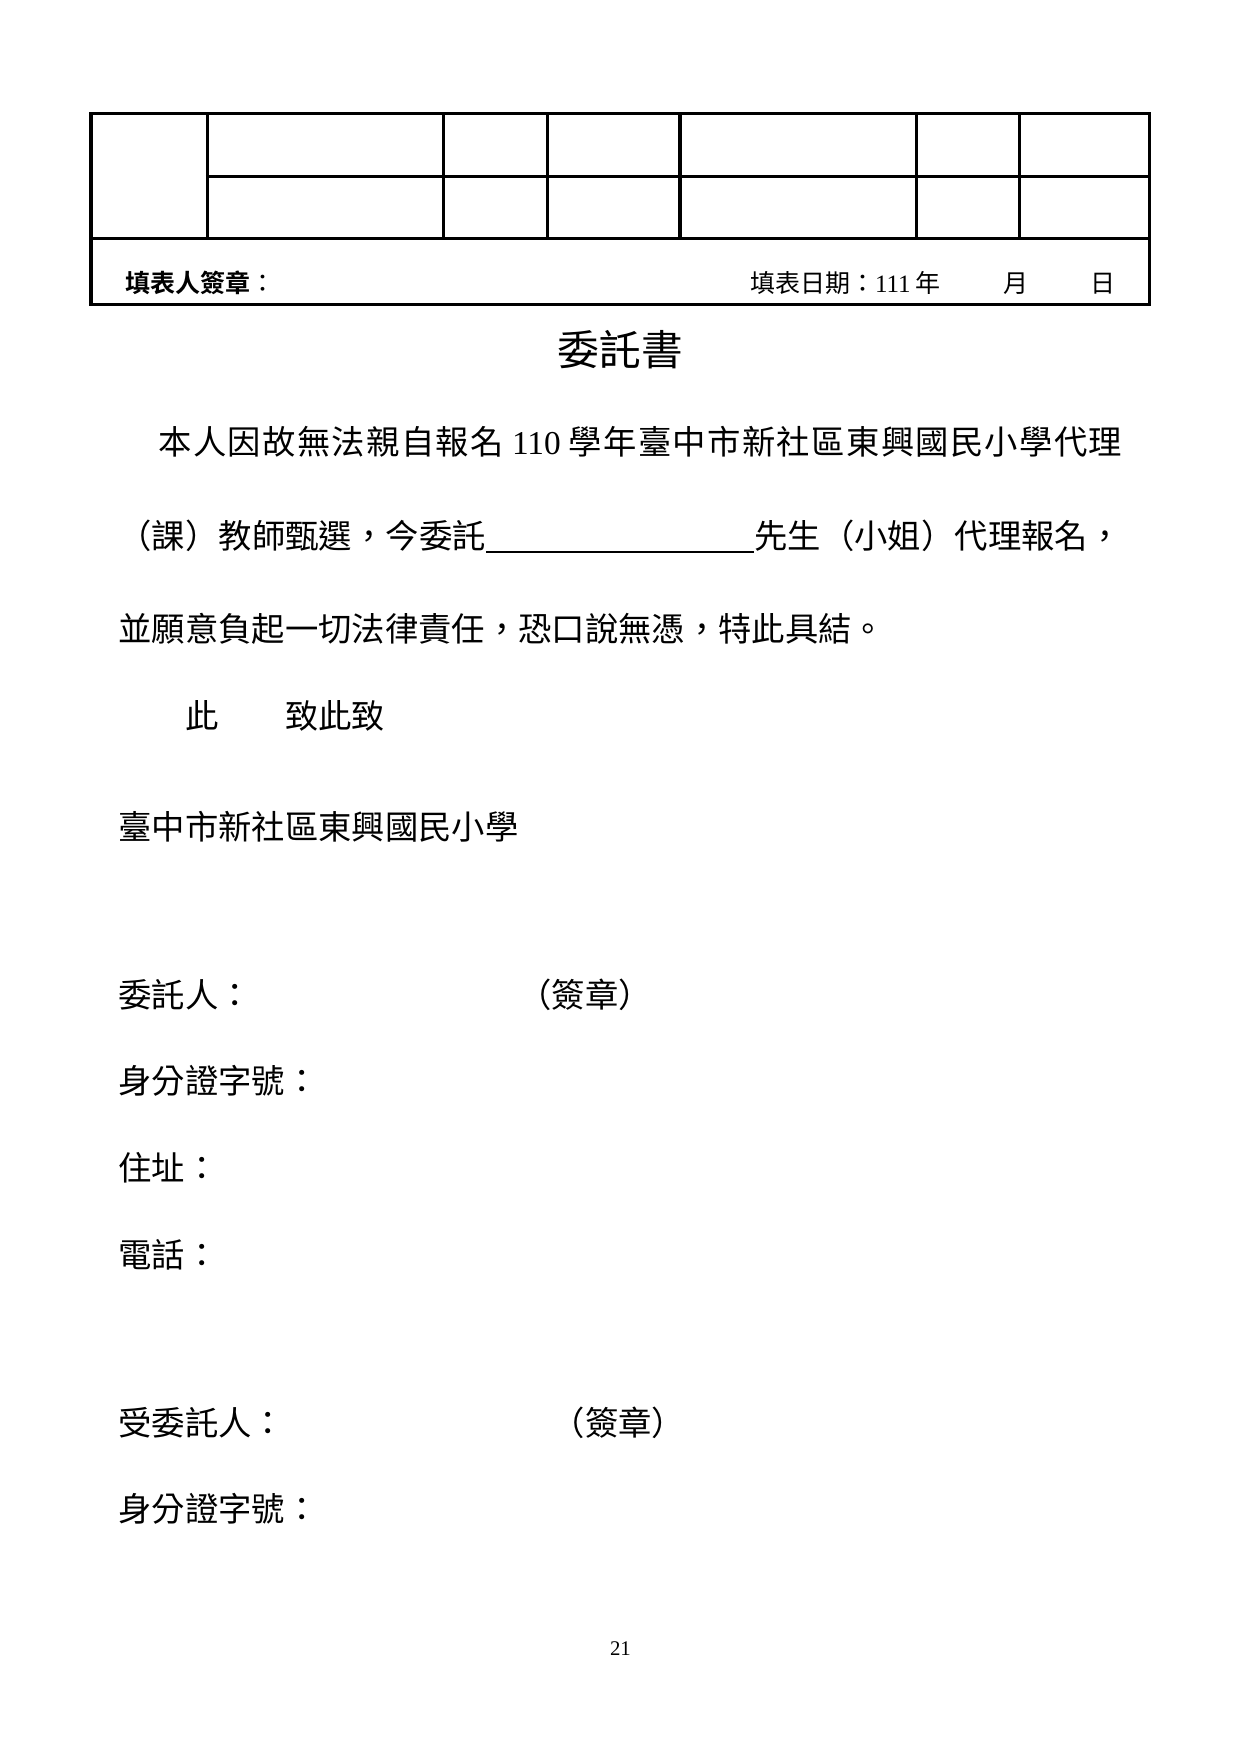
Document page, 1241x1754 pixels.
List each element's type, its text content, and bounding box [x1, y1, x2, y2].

table_cell [549, 115, 678, 174]
table_cell [445, 178, 546, 237]
text 身分證字號： [118, 1038, 1122, 1100]
table_cell [918, 115, 1018, 174]
text 委託書 [118, 306, 1122, 368]
text 受委託人： （簽章） [118, 1379, 1122, 1442]
table_cell [1021, 178, 1148, 237]
text 此 致此致 [118, 672, 1122, 735]
table_cell [209, 115, 442, 174]
table_cell [682, 178, 915, 237]
table_cell 填表人簽章： 填表日期：111年 月 日 [93, 240, 1148, 302]
table_cell [445, 115, 546, 174]
text 委託人： （簽章） [118, 951, 1122, 1014]
table_cell [918, 178, 1018, 237]
table_cell [209, 178, 442, 237]
table_cell [549, 178, 678, 237]
table_cell [1021, 115, 1148, 174]
table_cell [682, 115, 915, 174]
text 電話： [118, 1211, 1122, 1273]
text 臺中市新社區東興國民小學 [118, 783, 1122, 845]
table_cell [93, 115, 206, 237]
text 住址： [118, 1124, 1122, 1187]
text 本人因故無法親自報名110學年臺中市新社區東興國民小學代理（課）教師甄選，今委託 先生（小姐）代理報名，並願意負起一切法律責任，恐口說無憑，特此具結。 [118, 398, 1122, 648]
text 身分證字號： [118, 1466, 1122, 1528]
